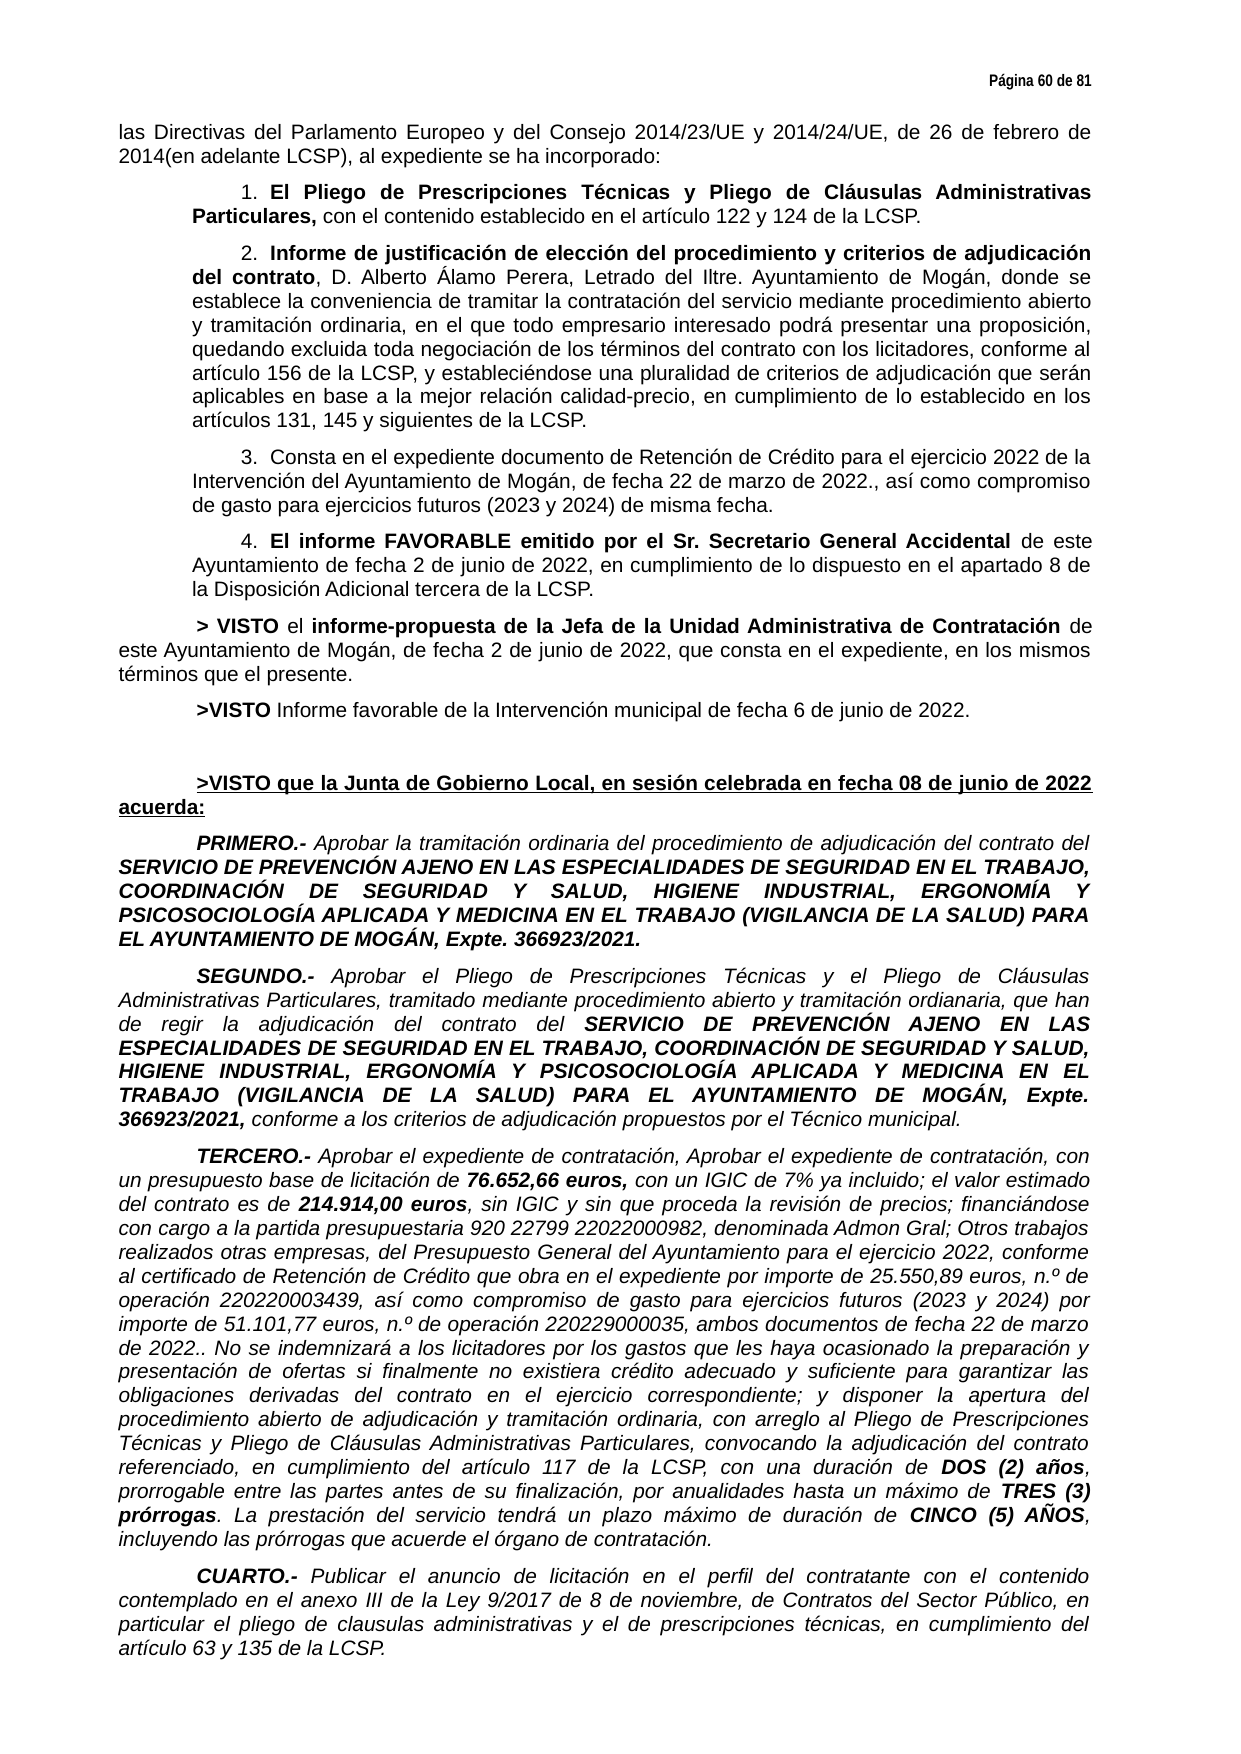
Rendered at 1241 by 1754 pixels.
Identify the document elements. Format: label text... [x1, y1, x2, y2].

text CUARTO.- Publicar el anuncio de licitación en el perfil del contratante con el contenido contemplado en el anexo III de la Ley 9/2017 de 8 de noviembre, de Contratos del Sector Público, en particular el pliego de clausulas administrativas y el de prescripciones técnicas, en cumplimiento del artículo 63 y 135 de la LCSP. [118, 1563, 1092, 1659]
text >VISTO que la Junta de Gobierno Local, en sesión celebrada en fecha 08 de junio de 2022 acuerda: [118, 771, 1092, 819]
list El informe FAVORABLE emitido por el Sr. Secretario General Accidental de este Ayuntamiento de fecha 2 de junio de 2022, en cumplimiento de lo dispuesto en el apartado 8 de la Disposición Adicional tercera de la LCSP. [162, 529, 1092, 601]
text >VISTO Informe favorable de la Intervención municipal de fecha 6 de junio de 2022. [118, 698, 1092, 722]
list Consta en el expediente documento de Retención de Crédito para el ejercicio 2022 de la Intervención del Ayuntamiento de Mogán, de fecha 22 de marzo de 2022., así como compromiso de gasto para ejercicios futuros (2023 y 2024) de misma fecha. [162, 445, 1092, 517]
text las Directivas del Parlamento Europeo y del Consejo 2014/23/UE y 2014/24/UE, de 26 de febrero de 2014(en adelante LCSP), al expediente se ha incorporado: [118, 120, 1092, 168]
list El Pliego de Prescripciones Técnicas y Pliego de Cláusulas Administrativas Particulares, con el contenido establecido en el artículo 122 y 124 de la LCSP. [162, 180, 1092, 228]
text SEGUNDO.- Aprobar el Pliego de Prescripciones Técnicas y el Pliego de Cláusulas Administrativas Particulares, tramitado mediante procedimiento abierto y tramitación ordianaria, que han de regir la adjudicación del contrato del SERVICIO DE PREVENCIÓN AJENO EN LAS ESPECIALIDADES DE SEGURIDAD EN EL TRABAJO, COORDINACIÓN DE SEGURIDAD Y SALUD, HIGIENE INDUSTRIAL, ERGONOMÍA Y PSICOSOCIOLOGÍA APLICADA Y MEDICINA EN EL TRABAJO (VIGILANCIA DE LA SALUD) PARA EL AYUNTAMIENTO DE MOGÁN, Expte. 366923/2021, conforme a los criterios de adjudicación propuestos por el Técnico municipal. [118, 963, 1092, 1131]
text > VISTO el informe-propuesta de la Jefa de la Unidad Administrativa de Contratación de este Ayuntamiento de Mogán, de fecha 2 de junio de 2022, que consta en el expediente, en los mismos términos que el presente. [118, 613, 1092, 685]
text TERCERO.- Aprobar el expediente de contratación, Aprobar el expediente de contratación, con un presupuesto base de licitación de 76.652,66 euros, con un IGIC de 7% ya incluido; el valor estimado del contrato es de 214.914,00 euros, sin IGIC y sin que proceda la revisión de precios; financiándose con cargo a la partida presupuestaria 920 22799 22022000982, denominada Admon Gral; Otros trabajos realizados otras empresas, del Presupuesto General del Ayuntamiento para el ejercicio 2022, conforme al certificado de Retención de Crédito que obra en el expediente por importe de 25.550,89 euros, n.º de operación 220220003439, así como compromiso de gasto para ejercicios futuros (2023 y 2024) por importe de 51.101,77 euros, n.º de operación 220229000035, ambos documentos de fecha 22 de marzo de 2022.. No se indemnizará a los licitadores por los gastos que les haya ocasionado la preparación y presentación de ofertas si finalmente no existiera crédito adecuado y suficiente para garantizar las obligaciones derivadas del contrato en el ejercicio correspondiente; y disponer la apertura del procedimiento abierto de adjudicación y tramitación ordinaria, con arreglo al Pliego de Prescripciones Técnicas y Pliego de Cláusulas Administrativas Particulares, convocando la adjudicación del contrato referenciado, en cumplimiento del artículo 117 de la LCSP, con una duración de DOS (2) años, prorrogable entre las partes antes de su finalización, por anualidades hasta un máximo de TRES (3) prórrogas. La prestación del servicio tendrá un plazo máximo de duración de CINCO (5) AÑOS, incluyendo las prórrogas que acuerde el órgano de contratación. [118, 1144, 1092, 1551]
list Informe de justificación de elección del procedimiento y criterios de adjudicación del contrato, D. Alberto Álamo Perera, Letrado del Iltre. Ayuntamiento de Mogán, donde se establece la conveniencia de tramitar la contratación del servicio mediante procedimiento abierto y tramitación ordinaria, en el que todo empresario interesado podrá presentar una proposición, quedando excluida toda negociación de los términos del contrato con los licitadores, conforme al artículo 156 de la LCSP, y estableciéndose una pluralidad de criterios de adjudicación que serán aplicables en base a la mejor relación calidad-precio, en cumplimiento de lo establecido en los artículos 131, 145 y siguientes de la LCSP. [162, 241, 1092, 432]
text PRIMERO.- Aprobar la tramitación ordinaria del procedimiento de adjudicación del contrato del SERVICIO DE PREVENCIÓN AJENO EN LAS ESPECIALIDADES DE SEGURIDAD EN EL TRABAJO, COORDINACIÓN DE SEGURIDAD Y SALUD, HIGIENE INDUSTRIAL, ERGONOMÍA Y PSICOSOCIOLOGÍA APLICADA Y MEDICINA EN EL TRABAJO (VIGILANCIA DE LA SALUD) PARA EL AYUNTAMIENTO DE MOGÁN, Expte. 366923/2021. [118, 831, 1092, 951]
